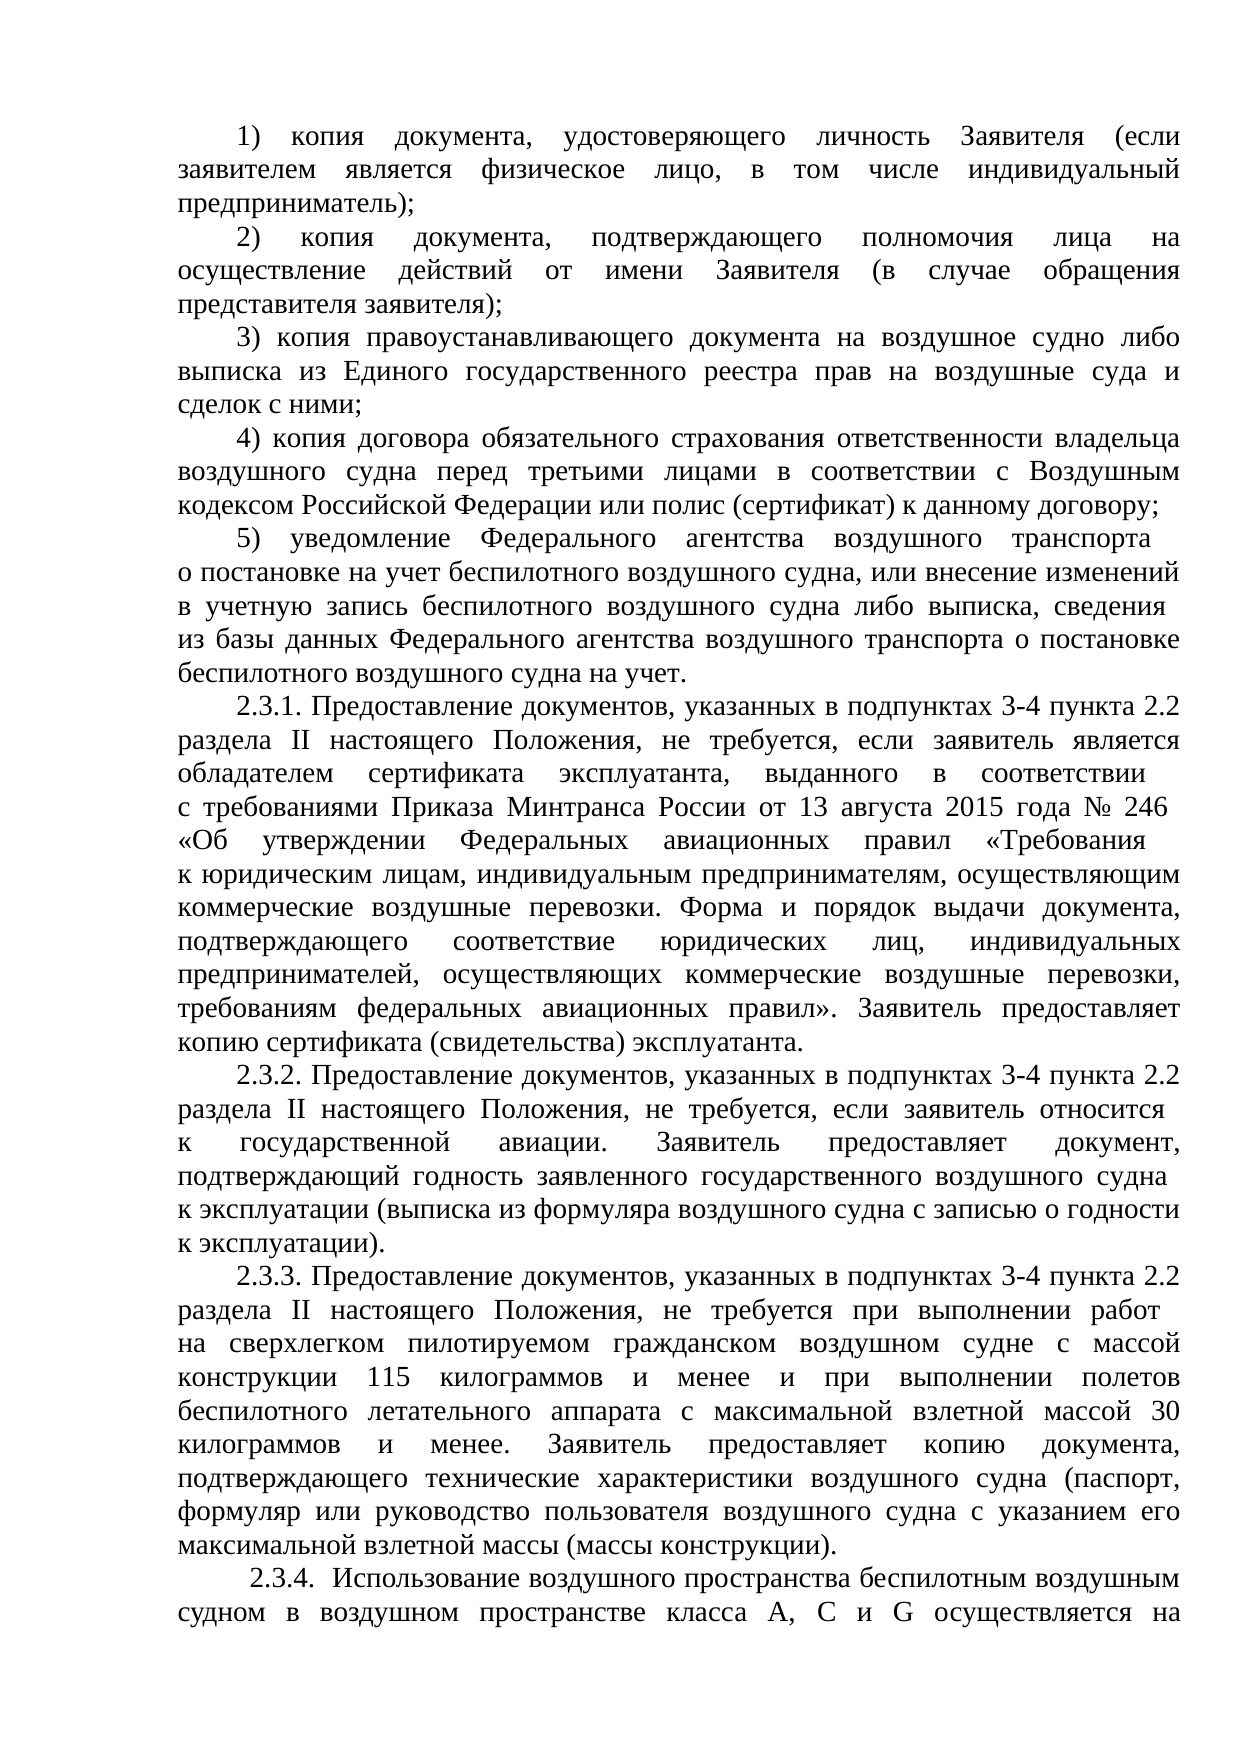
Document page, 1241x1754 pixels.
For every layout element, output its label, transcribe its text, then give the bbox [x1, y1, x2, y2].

text 4) копия договора обязательного страхования ответственности владельца воздушного судна перед третьими лицами в соответствии с Воздушным кодексом Российской Федерации или полис (сертификат) к данному договору; [177, 420, 1181, 521]
text 2.3.4. Использование воздушного пространства беспилотным воздушным судном в воздушном пространстве класса А, C и G осуществляется на [177, 1560, 1181, 1627]
text 2) копия документа, подтверждающего полномочия лица на осуществление действий от имени Заявителя (в случае обращения представителя заявителя); [177, 219, 1181, 319]
text 5) уведомление Федерального агентства воздушного транспорта о постановке на учет беспилотного воздушного судна, или внесение изменений в учетную запись беспилотного воздушного судна либо выписка, сведения из базы данных Федерального агентства воздушного транспорта о постановке беспилотного воздушного судна на учет. [177, 521, 1181, 688]
text 2.3.1. Предоставление документов, указанных в подпунктах 3-4 пункта 2.2 раздела II настоящего Положения, не требуется, если заявитель является обладателем сертификата эксплуатанта, выданного в соответствии с требованиями Приказа Минтранса России от 13 августа 2015 года № 246 «Об утверждении Федеральных авиационных правил «Требования к юридическим лицам, индивидуальным предпринимателям, осуществляющим коммерческие воздушные перевозки. Форма и порядок выдачи документа, подтверждающего соответствие юридических лиц, индивидуальных предпринимателей, осуществляющих коммерческие воздушные перевозки, требованиям федеральных авиационных правил». Заявитель предоставляет копию сертификата (свидетельства) эксплуатанта. [177, 688, 1181, 1057]
text 2.3.2. Предоставление документов, указанных в подпунктах 3-4 пункта 2.2 раздела II настоящего Положения, не требуется, если заявитель относится к государственной авиации. Заявитель предоставляет документ, подтверждающий годность заявленного государственного воздушного судна к эксплуатации (выписка из формуляра воздушного судна с записью о годности к эксплуатации). [177, 1057, 1181, 1258]
text 1) копия документа, удостоверяющего личность Заявителя (если заявителем является физическое лицо, в том числе индивидуальный предприниматель); [177, 118, 1181, 219]
text 2.3.3. Предоставление документов, указанных в подпунктах 3-4 пункта 2.2 раздела II настоящего Положения, не требуется при выполнении работ на сверхлегком пилотируемом гражданском воздушном судне с массой конструкции 115 килограммов и менее и при выполнении полетов беспилотного летательного аппарата с максимальной взлетной массой 30 килограммов и менее. Заявитель предоставляет копию документа, подтверждающего технические характеристики воздушного судна (паспорт, формуляр или руководство пользователя воздушного судна с указанием его максимальной взлетной массы (массы конструкции). [177, 1258, 1181, 1560]
text 3) копия правоустанавливающего документа на воздушное судно либо выписка из Единого государственного реестра прав на воздушные суда и сделок с ними; [177, 319, 1181, 420]
